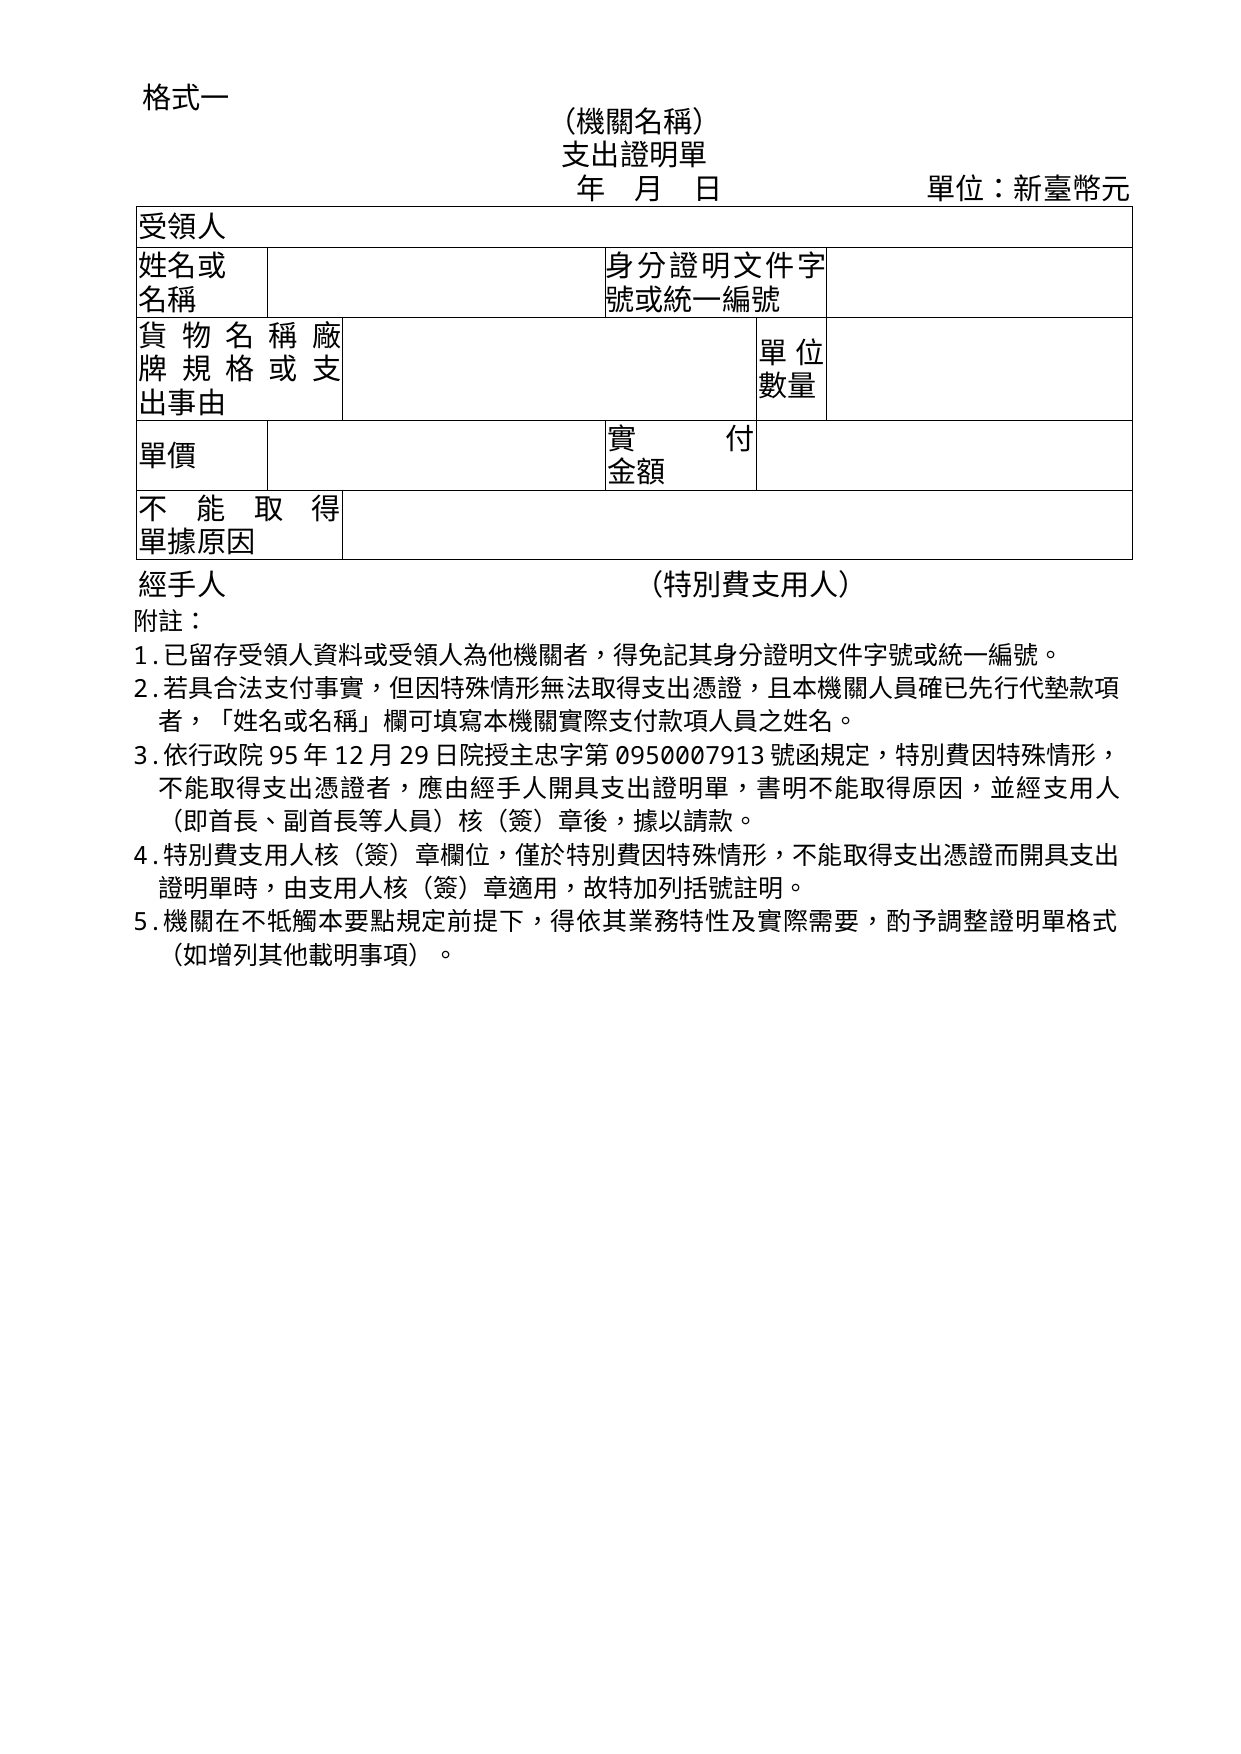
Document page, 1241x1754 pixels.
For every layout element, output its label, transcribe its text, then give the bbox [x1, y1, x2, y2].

table_cell （特別費支用人） [634, 560, 1132, 604]
table_cell 不能取得 單據原因 [137, 491, 342, 559]
table_cell 受領人 [137, 207, 1132, 247]
table_cell [343, 318, 756, 420]
table_cell 單位 數量 [757, 318, 826, 420]
table_header （機關名稱） 支出證明單 年 月 日 單位：新臺幣元 [136, 104, 1132, 206]
table_cell 經手人 [136, 560, 634, 604]
text 格式一 [142, 75, 262, 116]
table_cell [827, 248, 1132, 317]
table_cell 身分證明文件字號或統一編號 [606, 248, 826, 317]
text 1.已留存受領人資料或受領人為他機關者，得免記其身分證明文件字號或統一編號。 [133, 637, 1122, 671]
text 5.機關在不牴觸本要點規定前提下，得依其業務特性及實際需要，酌予調整證明單格式（如增列其他載明事項）。 [133, 904, 1122, 971]
table_cell [343, 491, 1132, 559]
text 附註： [133, 604, 1122, 637]
table_cell [268, 248, 605, 317]
table_cell 姓名或 名稱 [137, 248, 267, 317]
table_cell [268, 421, 605, 489]
table_cell [827, 318, 1132, 420]
table_cell 貨物名稱廠 牌規格或支 出事由 [137, 318, 342, 420]
text 3.依行政院95年12月29日院授主忠字第0950007913號函規定，特別費因特殊情形，不能取得支出憑證者，應由經手人開具支出證明單，書明不能取得原因，並經支用人（即首長、副首長等人員）核（簽）章後，據以請款。 [133, 737, 1122, 837]
table_cell [757, 421, 1132, 489]
text 2.若具合法支付事實，但因特殊情形無法取得支出憑證，且本機關人員確已先行代墊款項者，「姓名或名稱」欄可填寫本機關實際支付款項人員之姓名。 [133, 671, 1122, 737]
table_cell 實付 金額 [606, 421, 756, 489]
table_cell 單價 [137, 421, 267, 489]
text 4.特別費支用人核（簽）章欄位，僅於特別費因特殊情形，不能取得支出憑證而開具支出證明單時，由支用人核（簽）章適用，故特加列括號註明。 [133, 837, 1122, 904]
